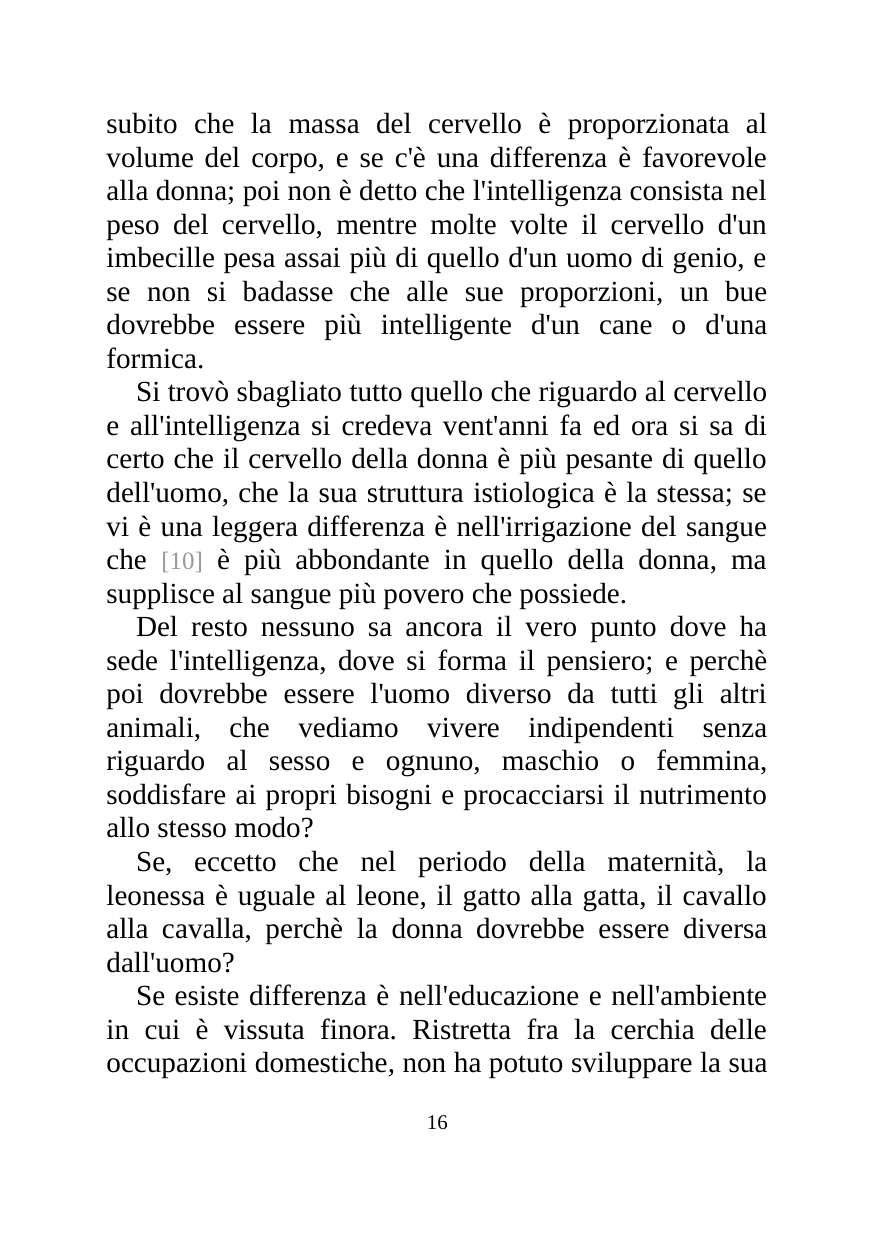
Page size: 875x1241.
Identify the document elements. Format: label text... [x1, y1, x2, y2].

text subito che la massa del cervello è proporzionata al volume del corpo, e se c'è una differenza è favorevole alla donna; poi non è detto che l'intelligenza consista nel peso del cervello, mentre molte volte il cervello d'un imbecille pesa assai più di quello d'un uomo di genio, e se non si badasse che alle sue proporzioni, un bue dovrebbe essere più intelligente d'un cane o d'una formica. [106, 106, 768, 374]
text Del resto nessuno sa ancora il vero punto dove ha sede l'intelligenza, dove si forma il pensiero; e perchè poi dovrebbe essere l'uomo diverso da tutti gli altri animali, che vediamo vivere indipendenti senza riguardo al sesso e ognuno, maschio o femmina, soddisfare ai propri bisogni e procacciarsi il nutrimento allo stesso modo? [106, 609, 768, 844]
text Se, eccetto che nel periodo della maternità, la leonessa è uguale al leone, il gatto alla gatta, il cavallo alla cavalla, perchè la donna dovrebbe essere diversa dall'uomo? [106, 844, 768, 978]
text Se esiste differenza è nell'educazione e nell'ambiente in cui è vissuta finora. Ristretta fra la cerchia delle occupazioni domestiche, non ha potuto sviluppare la sua [106, 978, 768, 1079]
text Si trovò sbagliato tutto quello che riguardo al cervello e all'intelligenza si credeva vent'anni fa ed ora si sa di certo che il cervello della donna è più pesante di quello dell'uomo, che la sua struttura istiologica è la stessa; se vi è una leggera differenza è nell'irrigazione del sangue che [10] è più abbondante in quello della donna, ma supplisce al sangue più povero che possiede. [106, 374, 768, 609]
